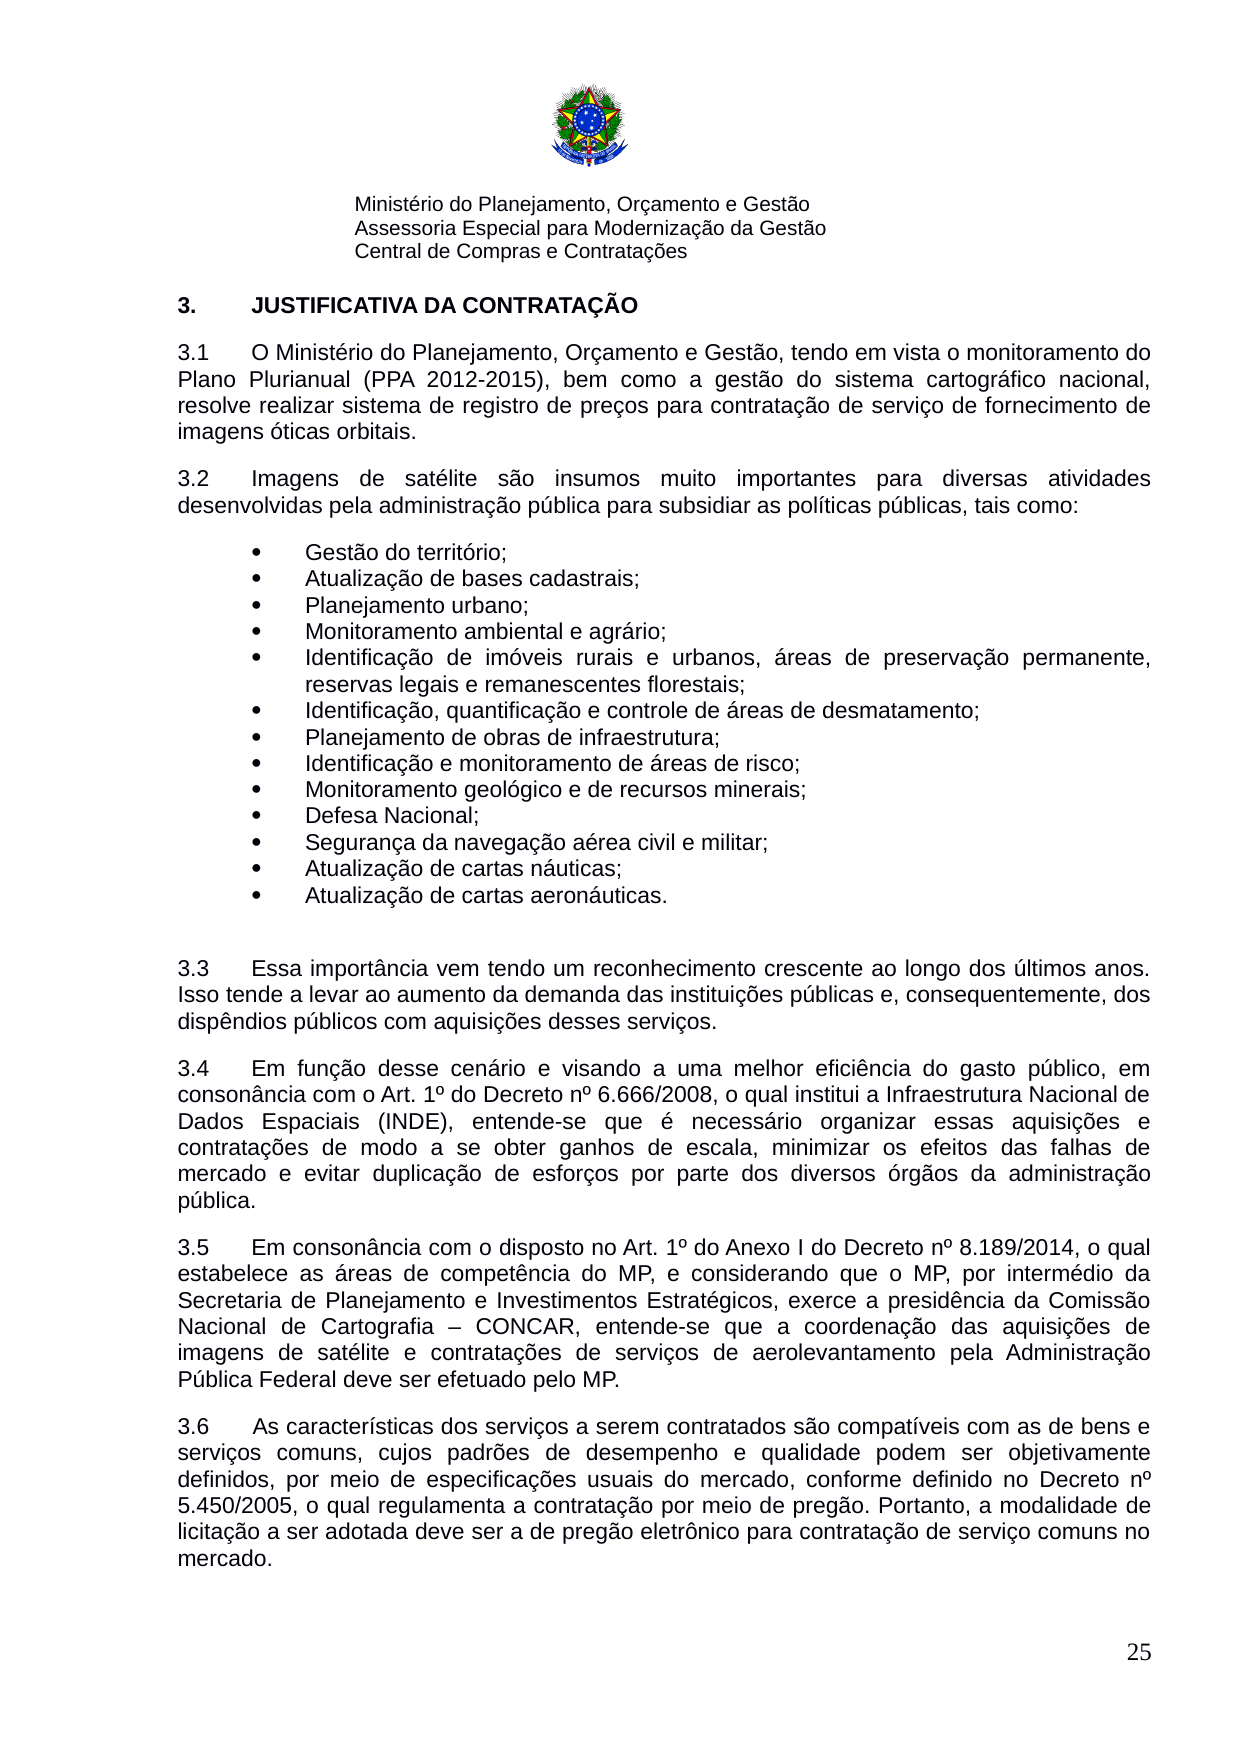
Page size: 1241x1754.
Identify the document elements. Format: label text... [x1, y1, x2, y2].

text 3.1 O Ministério do Planejamento, Orçamento e Gestão, tendo em vista o monitoramento do Plano Plurianual (PPA 2012-2015), bem como a gestão do sistema cartográfico nacional, resolve realizar sistema de registro de preços para contratação de serviço de fornecimento de imagens óticas orbitais. [177, 339, 1152, 444]
list Atualização de cartas náuticas; [252, 855, 1152, 882]
text 3.2 Imagens de satélite são insumos muito importantes para diversas atividades desenvolvidas pela administração pública para subsidiar as políticas públicas, tais como: [177, 465, 1152, 518]
text 3.5 Em consonância com o disposto no Art. 1º do Anexo I do Decreto nº 8.189/2014, o qual estabelece as áreas de competência do MP, e considerando que o MP, por intermédio da Secretaria de Planejamento e Investimentos Estratégicos, exerce a presidência da Comissão Nacional de Cartografia – CONCAR, entende-se que a coordenação das aquisições de imagens de satélite e contratações de serviços de aerolevantamento pela Administração Pública Federal deve ser efetuado pelo MP. [177, 1234, 1152, 1392]
list Atualização de bases cadastrais; [252, 565, 1152, 592]
list Planejamento urbano; [252, 592, 1152, 618]
picture [547, 81, 630, 168]
list Planejamento de obras de infraestrutura; [252, 723, 1152, 750]
list Atualização de cartas aeronáuticas. [252, 882, 1152, 908]
list Identificação de imóveis rurais e urbanos, áreas de preservação permanente, reservas legais e remanescentes florestais; [252, 644, 1152, 697]
text 3.6 As características dos serviços a serem contratados são compatíveis com as de bens e serviços comuns, cujos padrões de desempenho e qualidade podem ser objetivamente definidos, por meio de especificações usuais do mercado, conforme definido no Decreto nº 5.450/2005, o qual regulamenta a contratação por meio de pregão. Portanto, a modalidade de licitação a ser adotada deve ser a de pregão eletrônico para contratação de serviço comuns no mercado. [177, 1413, 1152, 1571]
list Segurança da navegação aérea civil e militar; [252, 829, 1152, 855]
list Monitoramento ambiental e agrário; [252, 618, 1152, 644]
text 3.3 Essa importância vem tendo um reconhecimento crescente ao longo dos últimos anos. Isso tende a levar ao aumento da demanda das instituições públicas e, consequentemente, dos dispêndios públicos com aquisições desses serviços. [177, 955, 1152, 1034]
text 3.4 Em função desse cenário e visando a uma melhor eficiência do gasto público, em consonância com o Art. 1º do Decreto nº 6.666/2008, o qual institui a Infraestrutura Nacional de Dados Espaciais (INDE), entende-se que é necessário organizar essas aquisições e contratações de modo a se obter ganhos de escala, minimizar os efeitos das falhas de mercado e evitar duplicação de esforços por parte dos diversos órgãos da administração pública. [177, 1055, 1152, 1213]
list Gestão do território; [252, 539, 1152, 565]
list Monitoramento geológico e de recursos minerais; [252, 776, 1152, 802]
list Defesa Nacional; [252, 802, 1152, 829]
list Identificação, quantificação e controle de áreas de desmatamento; [252, 697, 1152, 723]
list Identificação e monitoramento de áreas de risco; [252, 750, 1152, 776]
list 3. JUSTIFICATIVA DA CONTRATAÇÃO [177, 292, 1152, 318]
